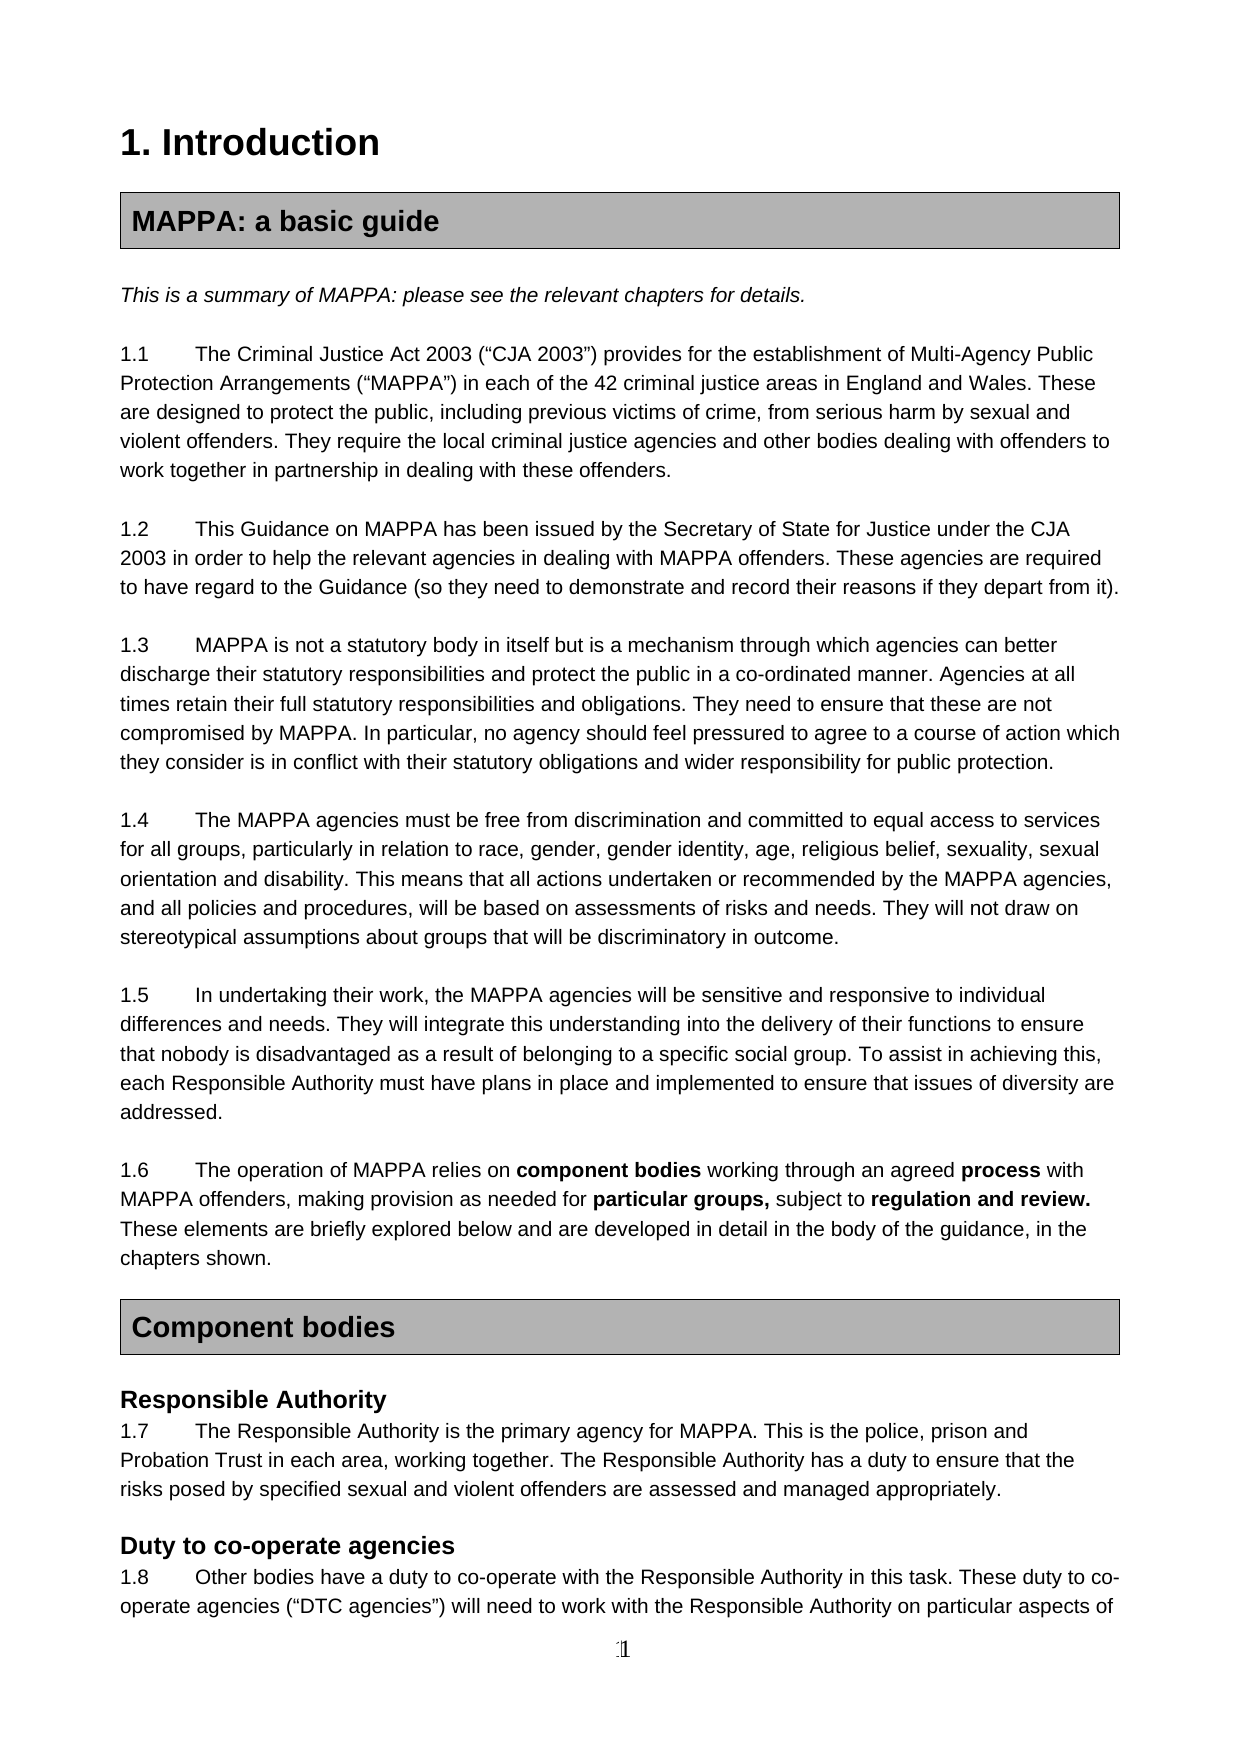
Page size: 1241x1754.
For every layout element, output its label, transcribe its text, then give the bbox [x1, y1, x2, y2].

text 1.4 The MAPPA agencies must be free from discrimination and committed to equal access to services for all groups, particularly in relation to race, gender, gender identity, age, religious belief, sexuality, sexual orientation and disability. This means that all actions undertaken or recommended by the MAPPA agencies, and all policies and procedures, will be based on assessments of risks and needs. They will not draw on stereotypical assumptions about groups that will be discriminatory in outcome. [120, 803, 1120, 949]
text 1.8 Other bodies have a duty to co-operate with the Responsible Authority in this task. These duty to co-operate agencies (“DTC agencies”) will need to work with the Responsible Authority on particular aspects of [120, 1559, 1120, 1618]
subtitle 1. Introduction [120, 120, 1120, 163]
text Responsible Authority [120, 1384, 1120, 1413]
subtitle Component bodies [121, 1300, 1119, 1354]
text 1.5 In undertaking their work, the MAPPA agencies will be sensitive and responsive to individual differences and needs. They will integrate this understanding into the delivery of their functions to ensure that nobody is disadvantaged as a result of belonging to a specific social group. To assist in achieving this, each Responsible Authority must have plans in place and implemented to ensure that issues of diversity are addressed. [120, 978, 1120, 1124]
text 1.2 This Guidance on MAPPA has been issued by the Secretary of State for Justice under the CJA 2003 in order to help the relevant agencies in dealing with MAPPA offenders. These agencies are required to have regard to the Guidance (so they need to demonstrate and record their reasons if they depart from it). [120, 511, 1120, 599]
text 1.7 The Responsible Authority is the primary agency for MAPPA. This is the police, prison and Probation Trust in each area, working together. The Responsible Authority has a duty to ensure that the risks posed by specified sexual and violent offenders are assessed and managed appropriately. [120, 1413, 1120, 1501]
text Duty to co-operate agencies [120, 1530, 1120, 1559]
subtitle MAPPA: a basic guide [121, 193, 1119, 248]
text 1.3 MAPPA is not a statutory body in itself but is a mechanism through which agencies can better discharge their statutory responsibilities and protect the public in a co-ordinated manner. Agencies at all times retain their full statutory responsibilities and obligations. They need to ensure that these are not compromised by MAPPA. In particular, no agency should feel pressured to agree to a course of action which they consider is in conflict with their statutory obligations and wider responsibility for public protection. [120, 628, 1120, 774]
text 1.6 The operation of MAPPA relies on component bodies working through an agreed process with MAPPA offenders, making provision as needed for particular groups, subject to regulation and review. These elements are briefly explored below and are developed in detail in the body of the guidance, in the chapters shown. [120, 1153, 1120, 1269]
text This is a summary of MAPPA: please see the relevant chapters for details. [120, 278, 1120, 307]
text 1.1 The Criminal Justice Act 2003 (“CJA 2003”) provides for the establishment of Multi-Agency Public Protection Arrangements (“MAPPA”) in each of the 42 criminal justice areas in England and Wales. These are designed to protect the public, including previous victims of crime, from serious harm by sexual and violent offenders. They require the local criminal justice agencies and other bodies dealing with offenders to work together in partnership in dealing with these offenders. [120, 336, 1120, 482]
